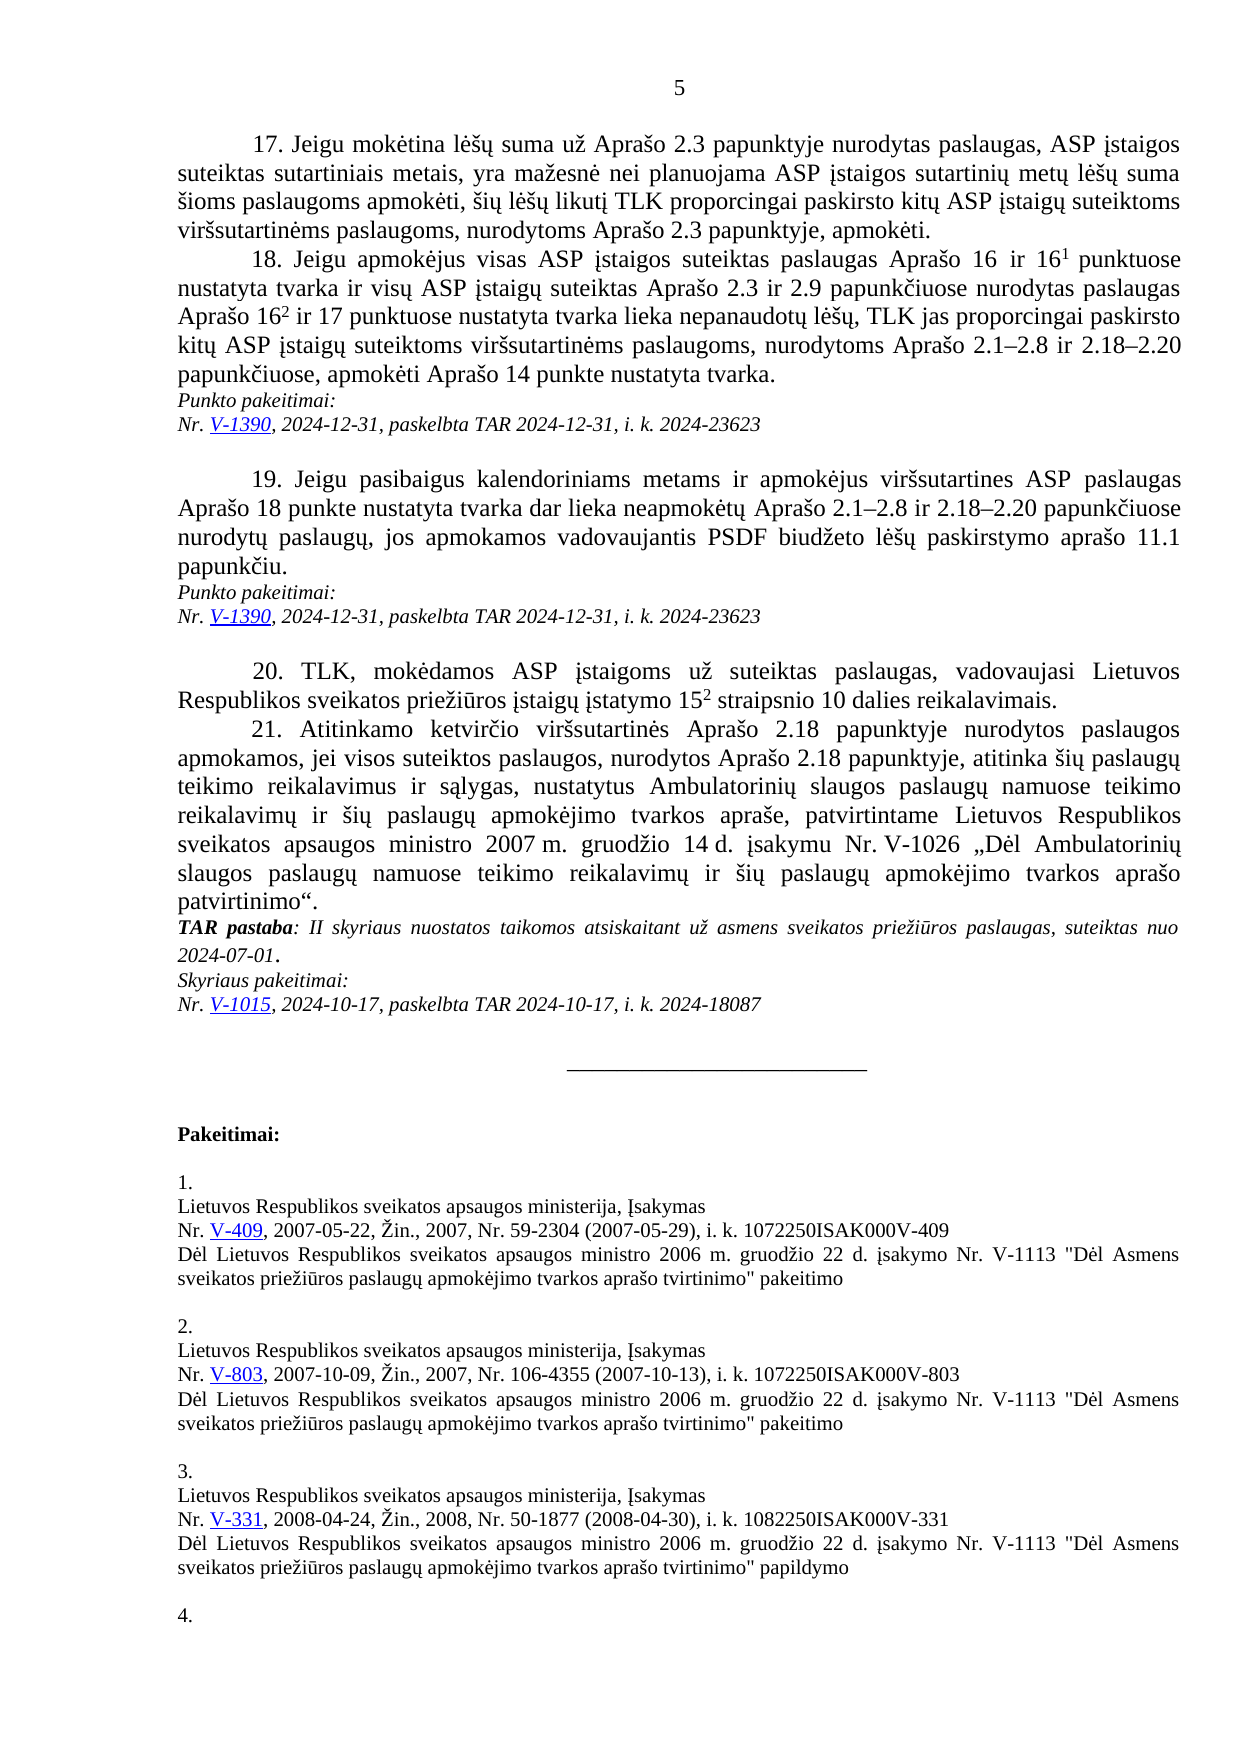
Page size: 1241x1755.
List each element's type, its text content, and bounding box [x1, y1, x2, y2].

text Nr. V-409, 2007-05-22, Žin., 2007, Nr. 59-2304 (2007-05-29), i. k. 1072250ISAK000V-409 [177, 1218, 1181, 1242]
text Nr. V-1390, 2024-12-31, paskelbta TAR 2024-12-31, i. k. 2024-23623 [177, 412, 1181, 436]
text Lietuvos Respublikos sveikatos apsaugos ministerija, Įsakymas [177, 1194, 1181, 1218]
text Punkto pakeitimai: [177, 579, 1181, 604]
text 17. Jeigu mokėtina lėšų suma už Aprašo 2.3 papunktyje nurodytas paslaugas, ASP įstaigos suteiktas sutartiniais metais, yra mažesnė nei planuojama ASP įstaigos sutartinių metų lėšų suma šioms paslaugoms apmokėti, šių lėšų likutį TLK proporcingai paskirsto kitų ASP įstaigų suteiktoms viršsutartinėms paslaugoms, nurodytoms Aprašo 2.3 papunktyje, apmokėti. [177, 129, 1181, 244]
text 20. TLK, mokėdamos ASP įstaigoms už suteiktas paslaugas, vadovaujasi Lietuvos Respublikos sveikatos priežiūros įstaigų įstatymo 152 straipsnio 10 dalies reikalavimais. [177, 656, 1181, 714]
text Nr. V-331, 2008-04-24, Žin., 2008, Nr. 50-1877 (2008-04-30), i. k. 1082250ISAK000V-331 [177, 1507, 1181, 1531]
text Dėl Lietuvos Respublikos sveikatos apsaugos ministro 2006 m. gruodžio 22 d. įsakymo Nr. V-1113 "Dėl Asmens sveikatos priežiūros paslaugų apmokėjimo tvarkos aprašo tvirtinimo" pakeitimo [177, 1386, 1181, 1434]
text 19. Jeigu pasibaigus kalendoriniams metams ir apmokėjus viršsutartines ASP paslaugas Aprašo 18 punkte nustatyta tvarka dar lieka neapmokėtų Aprašo 2.1–2.8 ir 2.18–2.20 papunkčiuose nurodytų paslaugų, jos apmokamos vadovaujantis PSDF biudžeto lėšų paskirstymo aprašo 11.1 papunkčiu. [177, 464, 1181, 579]
text Lietuvos Respublikos sveikatos apsaugos ministerija, Įsakymas [177, 1338, 1181, 1362]
text Pakeitimai: [177, 1122, 1181, 1146]
text ________________________ [177, 1045, 1181, 1074]
text Nr. V-1390, 2024-12-31, paskelbta TAR 2024-12-31, i. k. 2024-23623 [177, 604, 1181, 628]
text 3. [177, 1459, 1181, 1483]
text Dėl Lietuvos Respublikos sveikatos apsaugos ministro 2006 m. gruodžio 22 d. įsakymo Nr. V-1113 "Dėl Asmens sveikatos priežiūros paslaugų apmokėjimo tvarkos aprašo tvirtinimo" pakeitimo [177, 1242, 1181, 1290]
text Punkto pakeitimai: [177, 388, 1181, 412]
text Nr. V-1015, 2024-10-17, paskelbta TAR 2024-10-17, i. k. 2024-18087 [177, 992, 1181, 1016]
text Lietuvos Respublikos sveikatos apsaugos ministerija, Įsakymas [177, 1483, 1181, 1507]
text 1. [177, 1170, 1181, 1194]
text 18. Jeigu apmokėjus visas ASP įstaigos suteiktas paslaugas Aprašo 16 ir 161 punktuose nustatyta tvarka ir visų ASP įstaigų suteiktas Aprašo 2.3 ir 2.9 papunkčiuose nurodytas paslaugas Aprašo 162 ir 17 punktuose nustatyta tvarka lieka nepanaudotų lėšų, TLK jas proporcingai paskirsto kitų ASP įstaigų suteiktoms viršsutartinėms paslaugoms, nurodytoms Aprašo 2.1–2.8 ir 2.18–2.20 papunkčiuose, apmokėti Aprašo 14 punkte nustatyta tvarka. [177, 244, 1181, 388]
text TAR pastaba: II skyriaus nuostatos taikomos atsiskaitant už asmens sveikatos priežiūros paslaugas, suteiktas nuo 2024-07-01. [177, 915, 1181, 968]
text 4. [177, 1603, 1181, 1627]
text Nr. V-803, 2007-10-09, Žin., 2007, Nr. 106-4355 (2007-10-13), i. k. 1072250ISAK000V-803 [177, 1362, 1181, 1386]
text Dėl Lietuvos Respublikos sveikatos apsaugos ministro 2006 m. gruodžio 22 d. įsakymo Nr. V-1113 "Dėl Asmens sveikatos priežiūros paslaugų apmokėjimo tvarkos aprašo tvirtinimo" papildymo [177, 1531, 1181, 1579]
text 21. Atitinkamo ketvirčio viršsutartinės Aprašo 2.18 papunktyje nurodytos paslaugos apmokamos, jei visos suteiktos paslaugos, nurodytos Aprašo 2.18 papunktyje, atitinka šių paslaugų teikimo reikalavimus ir sąlygas, nustatytus Ambulatorinių slaugos paslaugų namuose teikimo reikalavimų ir šių paslaugų apmokėjimo tvarkos apraše, patvirtintame Lietuvos Respublikos sveikatos apsaugos ministro 2007 m. gruodžio 14 d. įsakymu Nr. V-1026 „Dėl Ambulatorinių slaugos paslaugų namuose teikimo reikalavimų ir šių paslaugų apmokėjimo tvarkos aprašo patvirtinimo“. [177, 714, 1181, 915]
text Skyriaus pakeitimai: [177, 968, 1181, 992]
text 2. [177, 1314, 1181, 1338]
